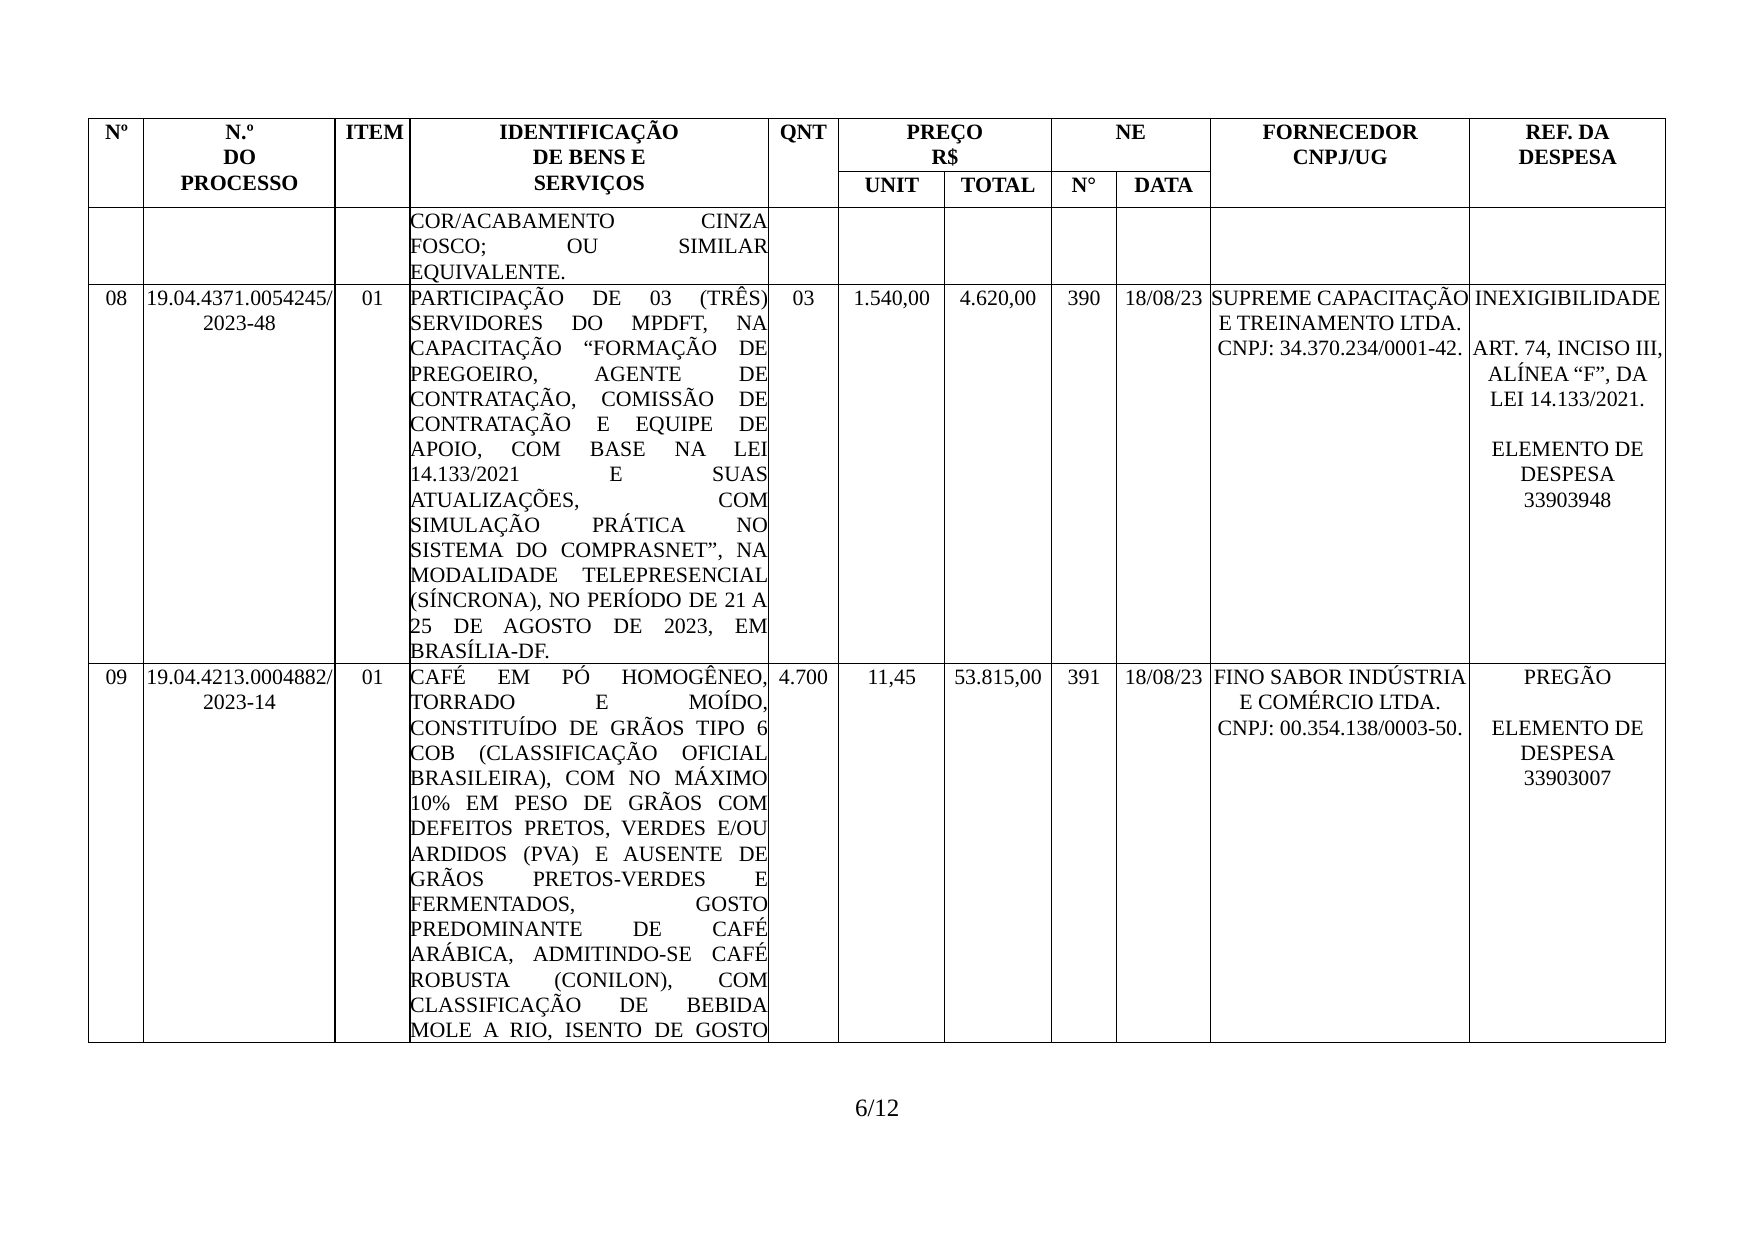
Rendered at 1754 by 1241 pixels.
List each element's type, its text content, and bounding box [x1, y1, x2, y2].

table_header QNT [769, 119, 838, 207]
table_cell 19.04.4213.0004882/2023-14 [144, 664, 334, 1042]
table_cell [839, 208, 944, 284]
table_cell 01 [336, 664, 409, 1042]
table_cell 11,45 [839, 664, 944, 1042]
table_header REF. DA DESPESA [1470, 119, 1665, 207]
table_cell SUPREME CAPACITAÇÃO E TREINAMENTO LTDA. CNPJ: 34.370.234/0001-42. [1211, 285, 1469, 663]
table_cell UNIT [839, 172, 944, 207]
table_cell 18/08/23 [1117, 285, 1210, 663]
table_cell 53.815,00 [945, 664, 1051, 1042]
table_cell [144, 208, 334, 284]
table_cell [1470, 208, 1665, 284]
table_header Nº [89, 119, 143, 207]
table_cell 4.620,00 [945, 285, 1051, 663]
table_header N.º DO PROCESSO [144, 119, 334, 207]
table_cell 19.04.4371.0054245/2023-48 [144, 285, 334, 663]
table_header FORNECEDOR CNPJ/UG [1211, 119, 1469, 207]
table_cell TOTAL [945, 172, 1051, 207]
table_cell 01 [336, 285, 409, 663]
table_cell 08 [89, 285, 143, 663]
table_cell 390 [1052, 285, 1116, 663]
table_cell 09 [89, 664, 143, 1042]
table_cell COR/ACABAMENTO CINZA FOSCO; OU SIMILAR EQUIVALENTE. [411, 208, 768, 284]
table_cell PARTICIPAÇÃO DE 03 (TRÊS) SERVIDORES DO MPDFT, NA CAPACITAÇÃO “FORMAÇÃO DE PREGOEIRO, AGENTE DE CONTRATAÇÃO, COMISSÃO DE CONTRATAÇÃO E EQUIPE DE APOIO, COM BASE NA LEI 14.133/2021 E SUAS ATUALIZAÇÕES, COM SIMULAÇÃO PRÁTICA NO SISTEMA DO COMPRASNET”, NA MODALIDADE TELEPRESENCIAL (SÍNCRONA), NO PERÍODO DE 21 A 25 DE AGOSTO DE 2023, EM BRASÍLIA-DF. [411, 285, 768, 663]
table_header IDENTIFICAÇÃO DE BENS E SERVIÇOS [411, 119, 768, 207]
table_cell INEXIGIBILIDADE ART. 74, INCISO III, ALÍNEA “F”, DA LEI 14.133/2021. ELEMENTO DE DESPESA 33903948 [1470, 285, 1665, 663]
table_cell [945, 208, 1051, 284]
table_cell [89, 208, 143, 284]
table_cell 4.700 [769, 664, 838, 1042]
table_cell 18/08/23 [1117, 664, 1210, 1042]
table_header ITEM [336, 119, 409, 207]
table_cell CAFÉ EM PÓ HOMOGÊNEO, TORRADO E MOÍDO, CONSTITUÍDO DE GRÃOS TIPO 6 COB (CLASSIFICAÇÃO OFICIAL BRASILEIRA), COM NO MÁXIMO 10% EM PESO DE GRÃOS COM DEFEITOS PRETOS, VERDES E/OU ARDIDOS (PVA) E AUSENTE DE GRÃOS PRETOS-VERDES E FERMENTADOS, GOSTO PREDOMINANTE DE CAFÉ ARÁBICA, ADMITINDO-SE CAFÉ ROBUSTA (CONILON), COM CLASSIFICAÇÃO DE BEBIDA MOLE A RIO, ISENTO DE GOSTO [411, 664, 768, 1042]
table_cell [1052, 208, 1116, 284]
table_header NE [1052, 119, 1210, 171]
table_cell [1117, 208, 1210, 284]
table_cell 03 [769, 285, 838, 663]
table_cell [1211, 208, 1469, 284]
table_cell 391 [1052, 664, 1116, 1042]
table_cell FINO SABOR INDÚSTRIA E COMÉRCIO LTDA. CNPJ: 00.354.138/0003-50. [1211, 664, 1469, 1042]
table_cell [336, 208, 409, 284]
table_cell PREGÃO ELEMENTO DE DESPESA 33903007 [1470, 664, 1665, 1042]
table_cell DATA [1117, 172, 1210, 207]
table_cell 1.540,00 [839, 285, 944, 663]
table_cell [769, 208, 838, 284]
table_cell N° [1052, 172, 1116, 207]
table_header PREÇO R$ [839, 119, 1051, 171]
